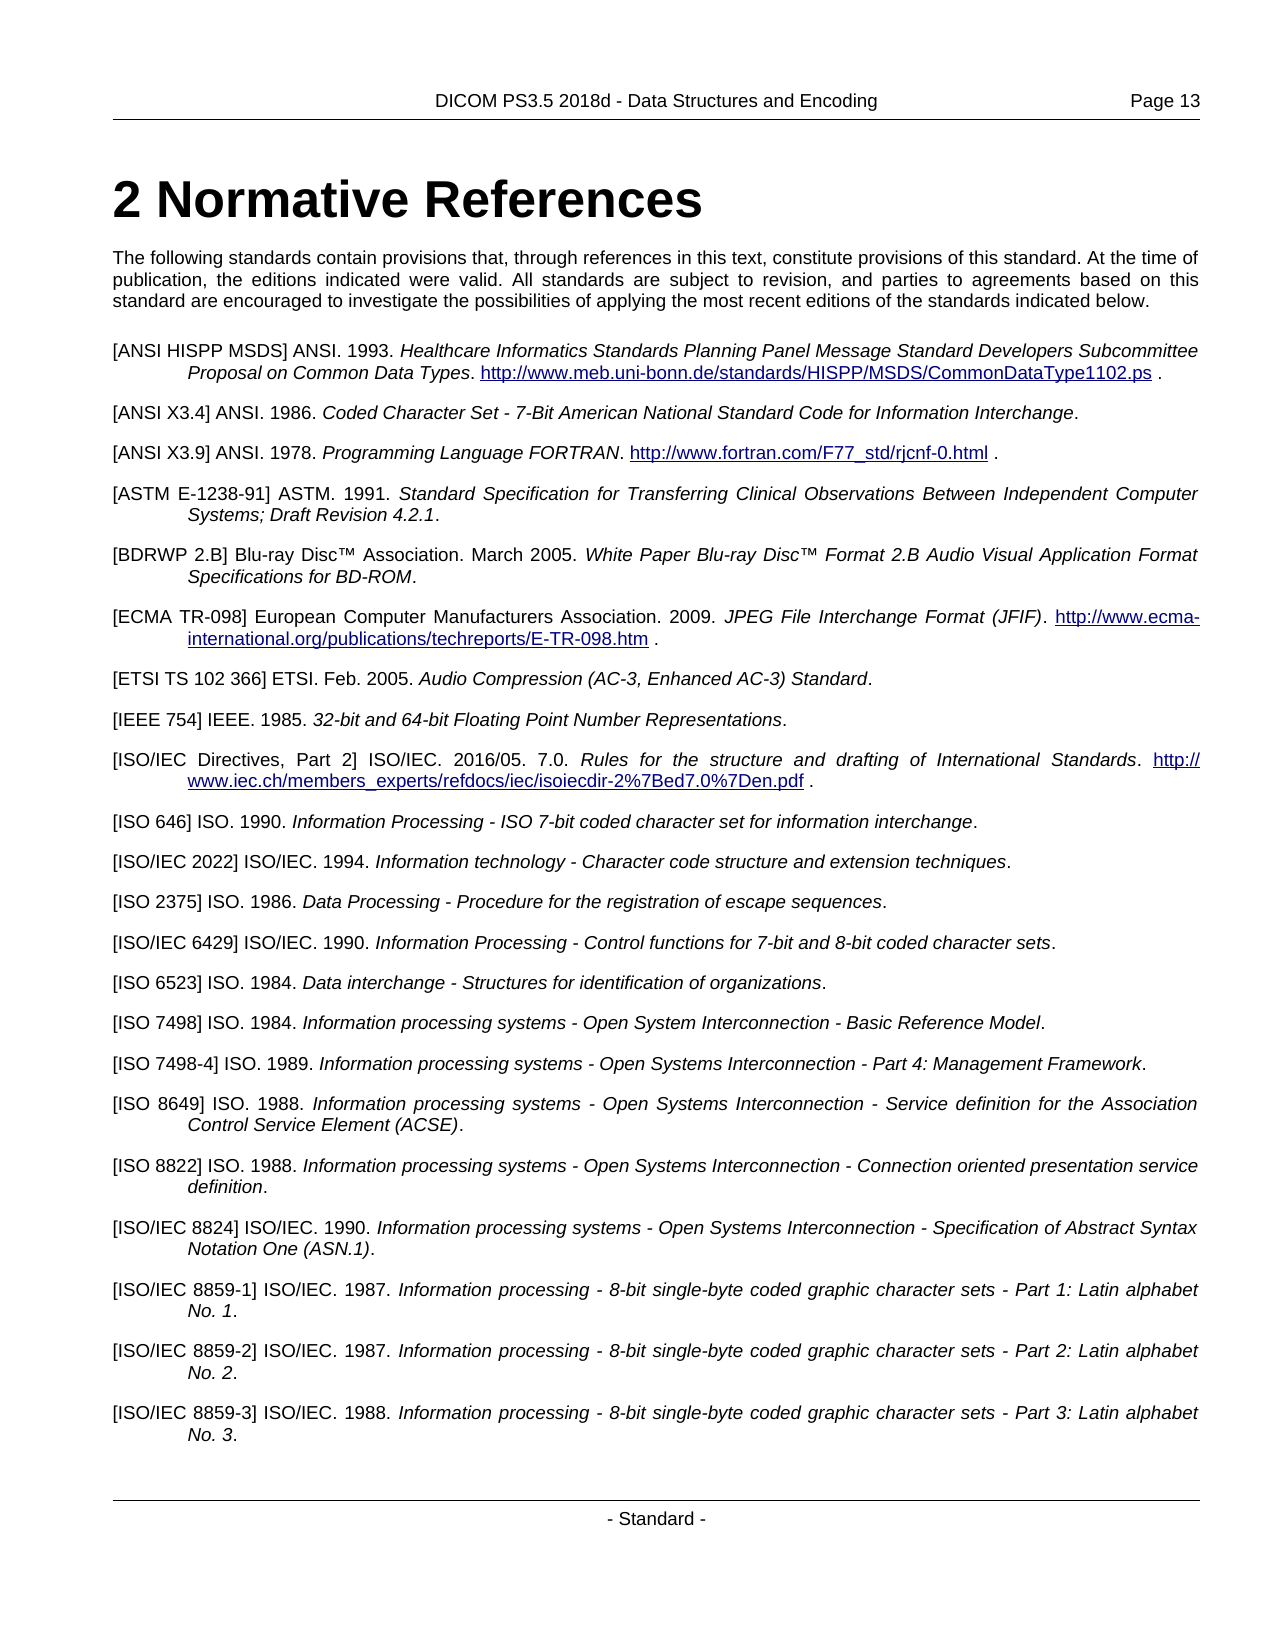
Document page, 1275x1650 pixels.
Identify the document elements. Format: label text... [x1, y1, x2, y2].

text [ISO/IEC Directives, Part 2] ISO/IEC. 2016/05. 7.0. Rules for the structure and drafting of International Standards. http://​www.iec.ch/​members_experts/​refdocs/​iec/​isoiecdir-2%7Bed7.0%7Den.pdf . [112, 749, 1200, 792]
text [ISO 2375] ISO. 1986. Data Processing - Procedure for the registration of escape sequences. [112, 891, 1200, 913]
text [ISO 6523] ISO. 1984. Data interchange - Structures for identification of organizations. [112, 972, 1200, 993]
text [ECMA TR-098] European Computer Manufacturers Association. 2009. JPEG File Interchange Format (JFIF). http://​www.ecma-international.org/​publications/​techreports/​E-TR-098.htm . [112, 606, 1200, 649]
text [ISO/IEC 8859-2] ISO/IEC. 1987. Information processing - 8-bit single-byte coded graphic character sets - Part 2: Latin alphabet No. 2. [112, 1340, 1200, 1383]
text [ISO 8649] ISO. 1988. Information processing systems - Open Systems Interconnection - Service definition for the Association Control Service Element (ACSE). [112, 1093, 1200, 1136]
text [ISO 8822] ISO. 1988. Information processing systems - Open Systems Interconnection - Connection oriented presentation service definition. [112, 1154, 1200, 1198]
text [ANSI X3.9] ANSI. 1978. Programming Language FORTRAN. http://​www.fortran.com/​F77_std/​rjcnf-0.html . [112, 442, 1200, 464]
text [BDRWP 2.B] Blu-ray Disc™ Association. March 2005. White Paper Blu-ray Disc™ Format 2.B Audio Visual Application Format Specifications for BD-ROM. [112, 544, 1200, 587]
text [ISO 646] ISO. 1990. Information Processing - ISO 7-bit coded character set for information interchange. [112, 811, 1200, 832]
text [ISO/IEC 8859-3] ISO/IEC. 1988. Information processing - 8-bit single-byte coded graphic character sets - Part 3: Latin alphabet No. 3. [112, 1402, 1200, 1445]
text [ISO/IEC 8859-1] ISO/IEC. 1987. Information processing - 8-bit single-byte coded graphic character sets - Part 1: Latin alphabet No. 1. [112, 1278, 1200, 1321]
text [ISO 7498] ISO. 1984. Information processing systems - Open System Interconnection - Basic Reference Model. [112, 1012, 1200, 1034]
text [ANSI HISPP MSDS] ANSI. 1993. Healthcare Informatics Standards Planning Panel Message Standard Developers Subcommittee Proposal on Common Data Types. http://​www.meb.uni-bonn.de/​standards/​HISPP/​MSDS/​CommonDataType1102.ps . [112, 340, 1200, 383]
text [ASTM E-1238-91] ASTM. 1991. Standard Specification for Transferring Clinical Observations Between Independent Computer Systems; Draft Revision 4.2.1. [112, 482, 1200, 526]
text [ISO/IEC 6429] ISO/IEC. 1990. Information Processing - Control functions for 7-bit and 8-bit coded character sets. [112, 931, 1200, 953]
text 2 Normative References [112, 169, 1200, 228]
text [ANSI X3.4] ANSI. 1986. Coded Character Set - 7-Bit American National Standard Code for Information Interchange. [112, 402, 1200, 423]
text [ISO/IEC 2022] ISO/IEC. 1994. Information technology - Character code structure and extension techniques. [112, 851, 1200, 872]
text The following standards contain provisions that, through references in this text, constitute provisions of this standard. At the time of publication, the editions indicated were valid. All standards are subject to revision, and parties to agreements based on this standard are encouraged to investigate the possibilities of applying the most recent editions of the standards indicated below. [112, 247, 1200, 312]
text [ISO/IEC 8824] ISO/IEC. 1990. Information processing systems - Open Systems Interconnection - Specification of Abstract Syntax Notation One (ASN.1). [112, 1216, 1200, 1259]
text [IEEE 754] IEEE. 1985. 32-bit and 64-bit Floating Point Number Representations. [112, 708, 1200, 730]
text [ETSI TS 102 366] ETSI. Feb. 2005. Audio Compression (AC-3, Enhanced AC-3) Standard. [112, 668, 1200, 689]
text [ISO 7498-4] ISO. 1989. Information processing systems - Open Systems Interconnection - Part 4: Management Framework. [112, 1052, 1200, 1074]
